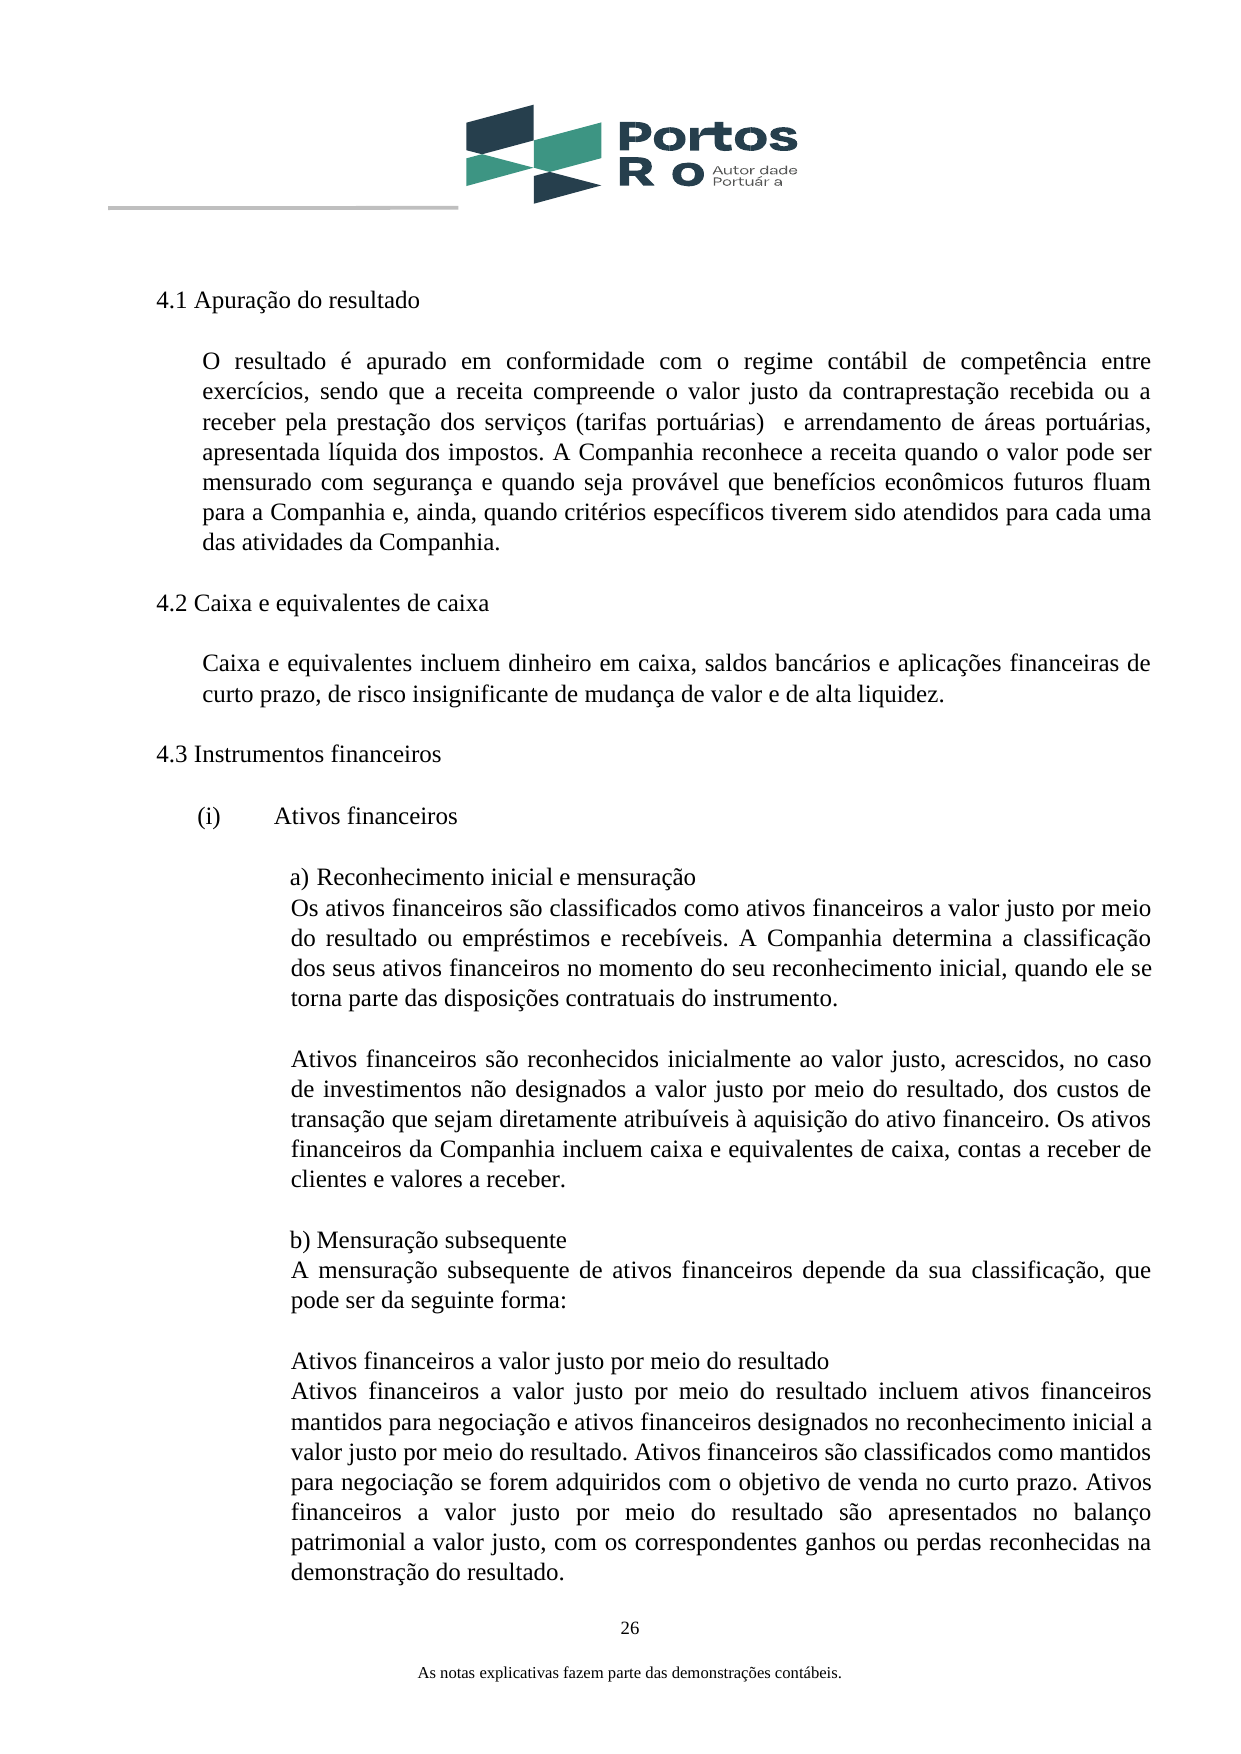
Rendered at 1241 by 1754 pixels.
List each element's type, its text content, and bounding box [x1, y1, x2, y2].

text 4.3 Instrumentos financeiros [156, 739, 1152, 768]
text (i) Ativos financeiros [112, 801, 1152, 830]
text Ativos financeiros a valor justo por meio do resultado [291, 1346, 1152, 1375]
text Os ativos financeiros são classificados como ativos financeiros a valor justo por meio do resultado ou empréstimos e recebíveis. A Companhia determina a classificação dos seus ativos financeiros no momento do seu reconhecimento inicial, quando ele se torna parte das disposições contratuais do instrumento. [291, 893, 1152, 1012]
text 4.2 Caixa e equivalentes de caixa [156, 588, 1152, 616]
text Ativos financeiros são reconhecidos inicialmente ao valor justo, acrescidos, no caso de investimentos não designados a valor justo por meio do resultado, dos custos de transação que sejam diretamente atribuíveis à aquisição do ativo financeiro. Os ativos financeiros da Companhia incluem caixa e equivalentes de caixa, contas a receber de clientes e valores a receber. [291, 1044, 1152, 1193]
text 4.1 Apuração do resultado [156, 286, 1152, 314]
text A mensuração subsequente de ativos financeiros depende da sua classificação, que pode ser da seguinte forma: [291, 1255, 1152, 1314]
text Caixa e equivalentes incluem dinheiro em caixa, saldos bancários e aplicações financeiras de curto prazo, de risco insignificante de mudança de valor e de alta liquidez. [202, 648, 1152, 707]
text O resultado é apurado em conformidade com o regime contábil de competência entre exercícios, sendo que a receita compreende o valor justo da contraprestação recebida ou a receber pela prestação dos serviços (tarifas portuárias) e arrendamento de áreas portuárias, apresentada líquida dos impostos. A Companhia reconhece a receita quando o valor pode ser mensurado com segurança e quando seja provável que benefícios econômicos futuros fluam para a Companhia e, ainda, quando critérios específicos tiverem sido atendidos para cada uma das atividades da Companhia. [202, 346, 1152, 556]
list Reconhecimento inicial e mensuração [289, 862, 1152, 891]
list Mensuração subsequente [289, 1225, 1152, 1253]
text Ativos financeiros a valor justo por meio do resultado incluem ativos financeiros mantidos para negociação e ativos financeiros designados no reconhecimento inicial a valor justo por meio do resultado. Ativos financeiros são classificados como mantidos para negociação se forem adquiridos com o objetivo de venda no curto prazo. Ativos financeiros a valor justo por meio do resultado são apresentados no balanço patrimonial a valor justo, com os correspondentes ganhos ou perdas reconhecidas na demonstração do resultado. [291, 1376, 1152, 1586]
